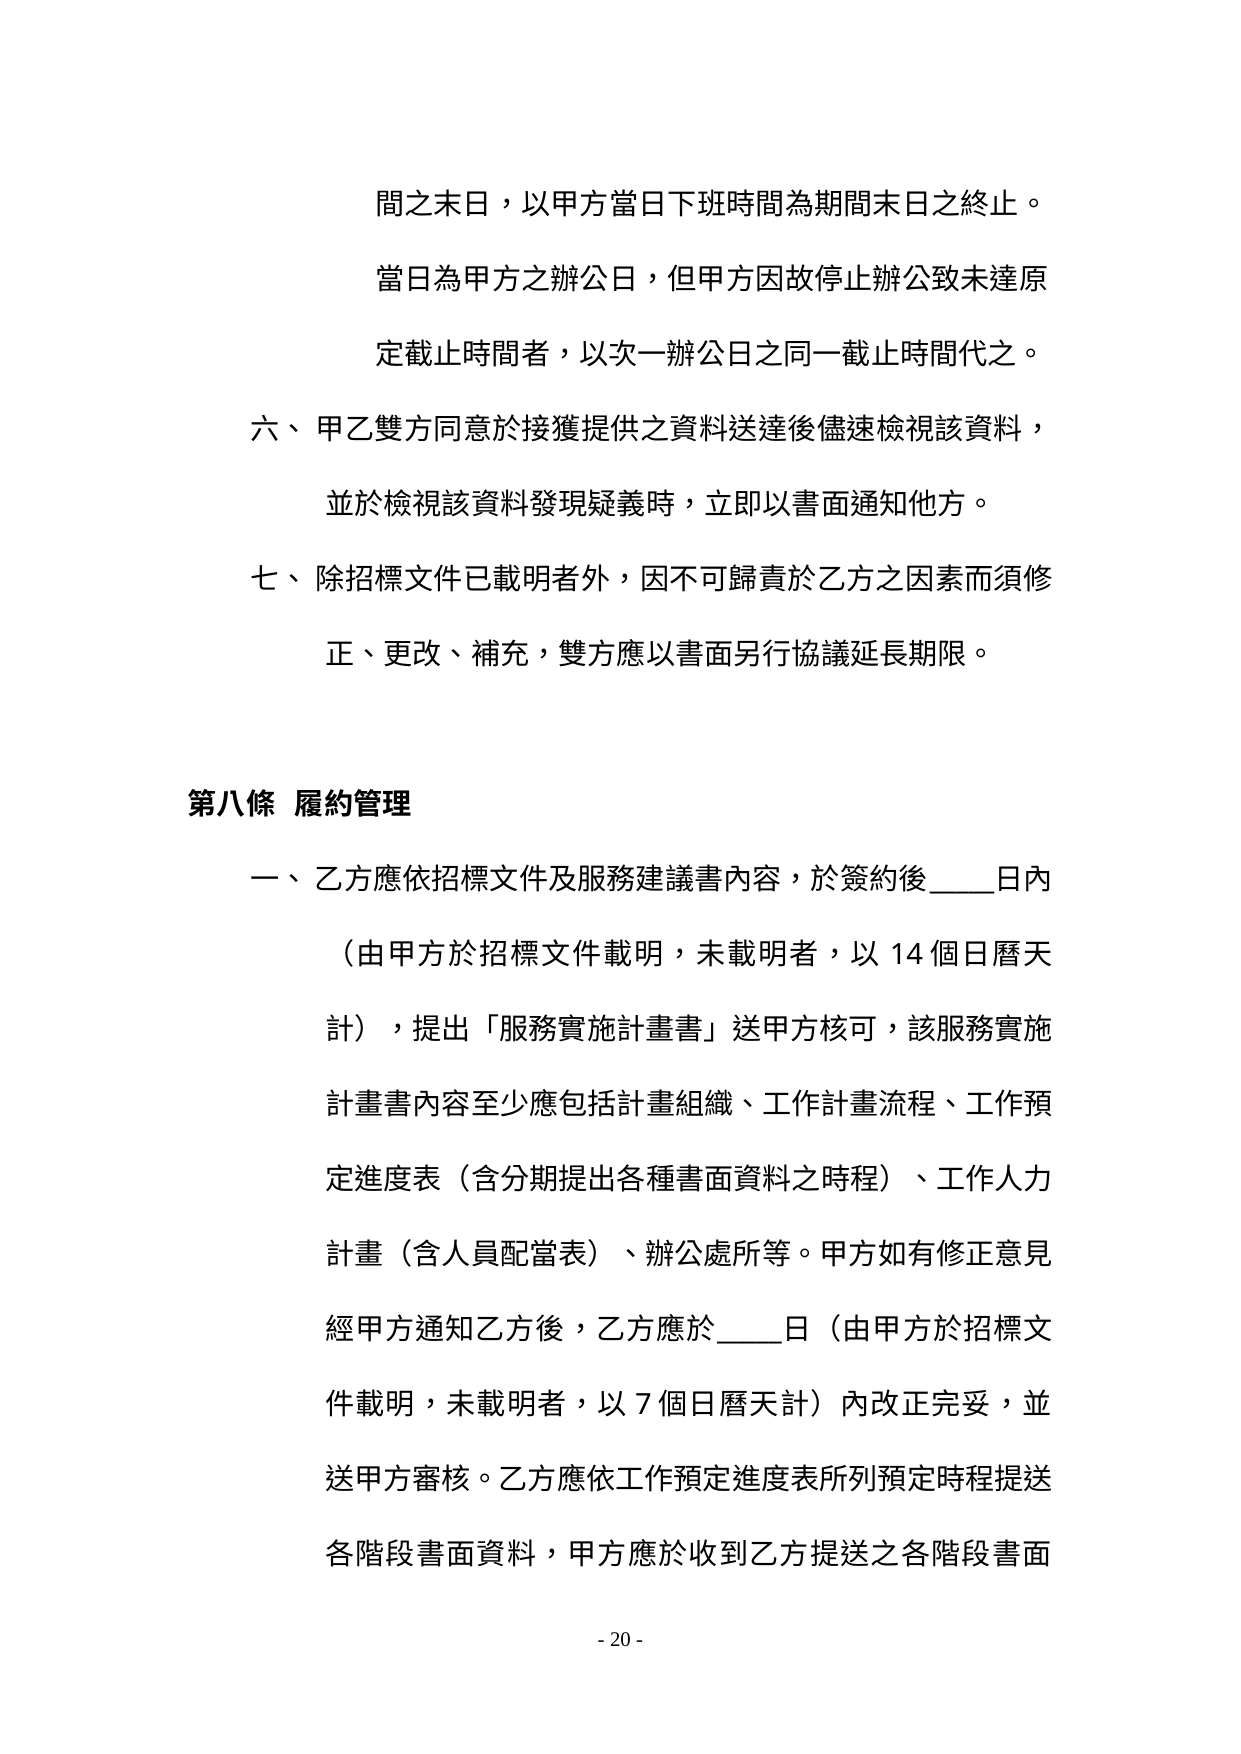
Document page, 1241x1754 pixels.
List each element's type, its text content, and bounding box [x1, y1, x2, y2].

text 第八條 履約管理 [187, 764, 1053, 839]
text 六、 甲乙雙方同意於接獲提供之資料送達後儘速檢視該資料，並於檢視該資料發現疑義時，立即以書面通知他方。 [250, 389, 1053, 539]
text 一、 乙方應依招標文件及服務建議書內容，於簽約後_____日內（由甲方於招標文件載明，未載明者，以14個日曆天計），提出「服務實施計畫書」送甲方核可，該服務實施計畫書內容至少應包括計畫組織、工作計畫流程、工作預定進度表（含分期提出各種書面資料之時程）、工作人力計畫（含人員配當表）、辦公處所等。甲方如有修正意見，經甲方通知乙方後，乙方應於_____日（由甲方於招標文件載明，未載明者，以7個日曆天計）內改正完妥，並送甲方審核。乙方應依工作預定進度表所列預定時程提送各階段書面資料，甲方應於收到乙方提送之各階段書面資料後_____日內（由甲方於招標文件載明，未載明者，以20個日曆天計）完成審查工作；其需退回修正者，乙方應於甲方給予之期限內完成修正工作；乙方依契約規定應履行之專業責任，不因甲方對乙方書面資料之審查認可而減少或免除。 [250, 839, 1053, 1589]
text 七、 除招標文件已載明者外，因不可歸責於乙方之因素而須修正、更改、補充，雙方應以書面另行協議延長期限。 [250, 539, 1053, 689]
text 間之末日，以甲方當日下班時間為期間末日之終止。當日為甲方之辦公日，但甲方因故停止辦公致未達原定截止時間者，以次一辦公日之同一截止時間代之。 [300, 164, 1050, 389]
